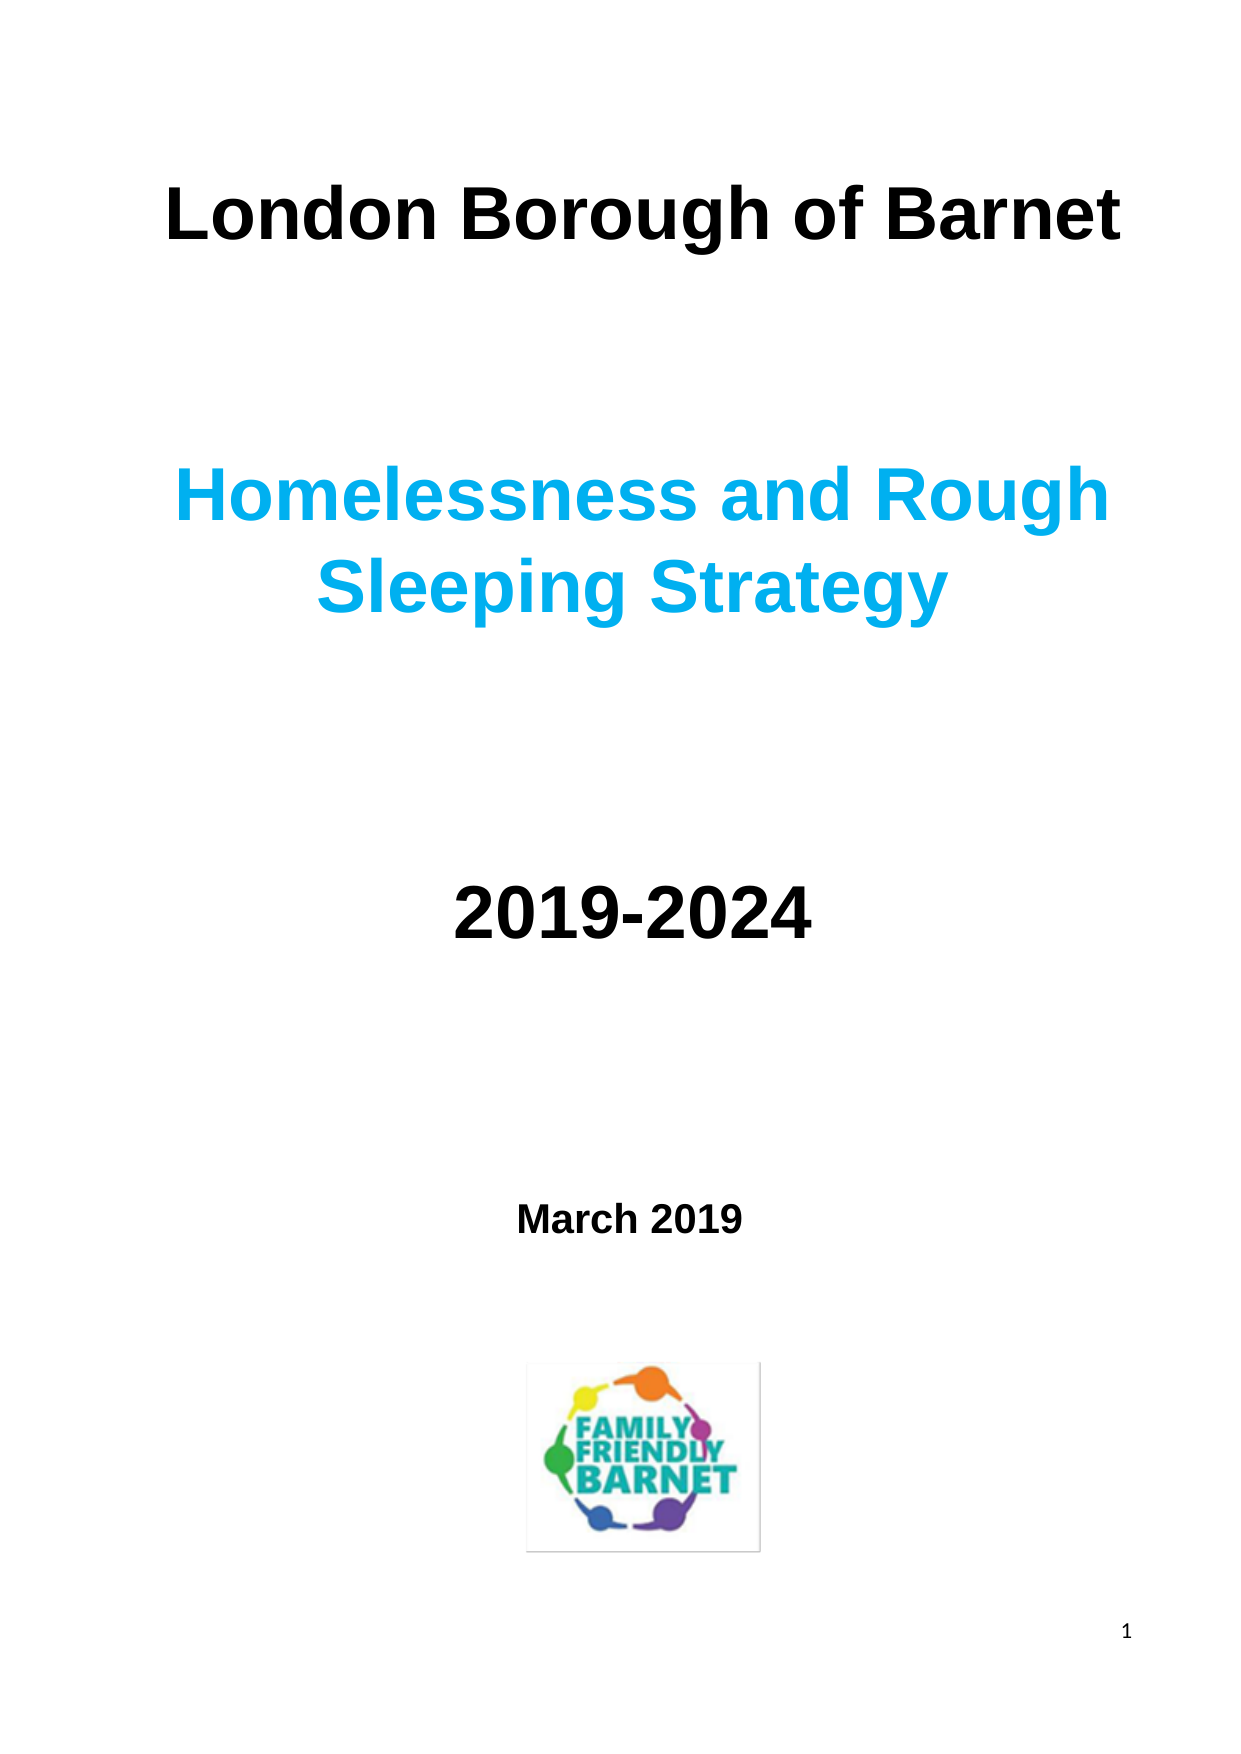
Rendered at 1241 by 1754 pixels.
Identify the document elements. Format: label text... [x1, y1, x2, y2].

text Sleeping Strategy [150, 542, 1137, 628]
text March 2019 [516, 1195, 801, 1243]
text 2019-2024 [150, 868, 1137, 955]
text London Borough of Barnet [164, 169, 1147, 255]
text Homelessness and Rough [174, 450, 1147, 536]
